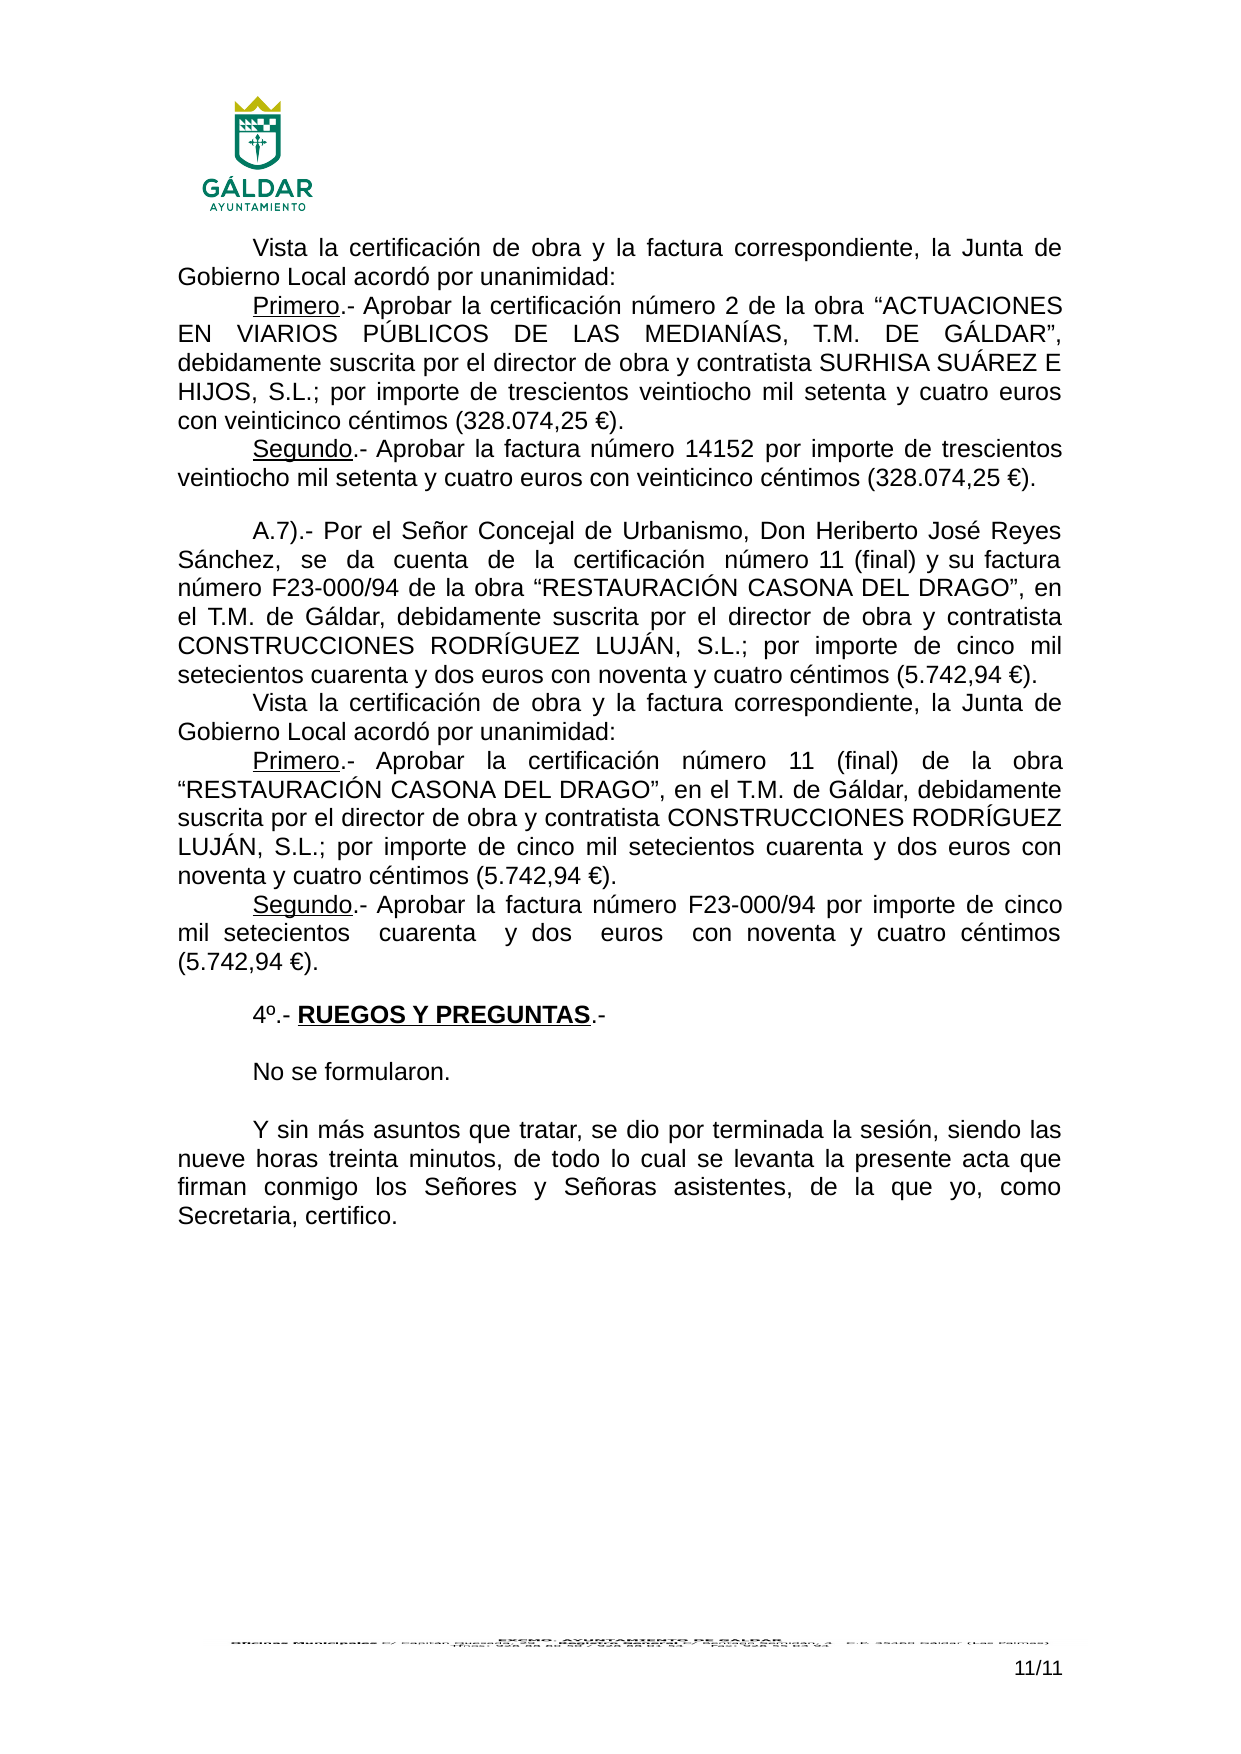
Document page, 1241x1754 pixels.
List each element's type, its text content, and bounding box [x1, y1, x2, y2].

text Segundo.- Aprobar la factura número F23-000/94 por importe de cinco mil setecientos cuarenta y dos euros con noventa y cuatro céntimos (5.742,94 €). [177, 890, 1063, 976]
text Vista la certificación de obra y la factura correspondiente, la Junta de Gobierno Local acordó por unanimidad: [177, 688, 1063, 746]
picture [184, 73, 331, 234]
text Primero.- Aprobar la certificación número 11 (final) de la obra “RESTAURACIÓN CASONA DEL DRAGO”, en el T.M. de Gáldar, debidamente suscrita por el director de obra y contratista CONSTRUCCIONES RODRÍGUEZ LUJÁN, S.L.; por importe de cinco mil setecientos cuarenta y dos euros con noventa y cuatro céntimos (5.742,94 €). [177, 746, 1063, 890]
text No se formularon. [177, 1057, 1063, 1086]
text Segundo.- Aprobar la factura número 14152 por importe de trescientos veintiocho mil setenta y cuatro euros con veinticinco céntimos (328.074,25 €). [177, 434, 1063, 492]
text 4º.- RUEGOS Y PREGUNTAS.- [177, 1000, 1063, 1029]
picture [233, 1639, 1058, 1647]
text Primero.- Aprobar la certificación número 2 de la obra “ACTUACIONES EN VIARIOS PÚBLICOS DE LAS MEDIANÍAS, T.M. DE GÁLDAR”, debidamente suscrita por el director de obra y contratista SURHISA SUÁREZ E HIJOS, S.L.; por importe de trescientos veintiocho mil setenta y cuatro euros con veinticinco céntimos (328.074,25 €). [177, 291, 1063, 434]
text Y sin más asuntos que tratar, se dio por terminada la sesión, siendo las nueve horas treinta minutos, de todo lo cual se levanta la presente acta que firman conmigo los Señores y Señoras asistentes, de la que yo, como Secretaria, certifico. [177, 1115, 1063, 1230]
text A.7).- Por el Señor Concejal de Urbanismo, Don Heriberto José Reyes Sánchez, se da cuenta de la certificación número 11 (final) y su factura número F23-000/94 de la obra “RESTAURACIÓN CASONA DEL DRAGO”, en el T.M. de Gáldar, debidamente suscrita por el director de obra y contratista CONSTRUCCIONES RODRÍGUEZ LUJÁN, S.L.; por importe de cinco mil setecientos cuarenta y dos euros con noventa y cuatro céntimos (5.742,94 €). [177, 516, 1063, 688]
text Vista la certificación de obra y la factura correspondiente, la Junta de Gobierno Local acordó por unanimidad: [177, 233, 1063, 291]
